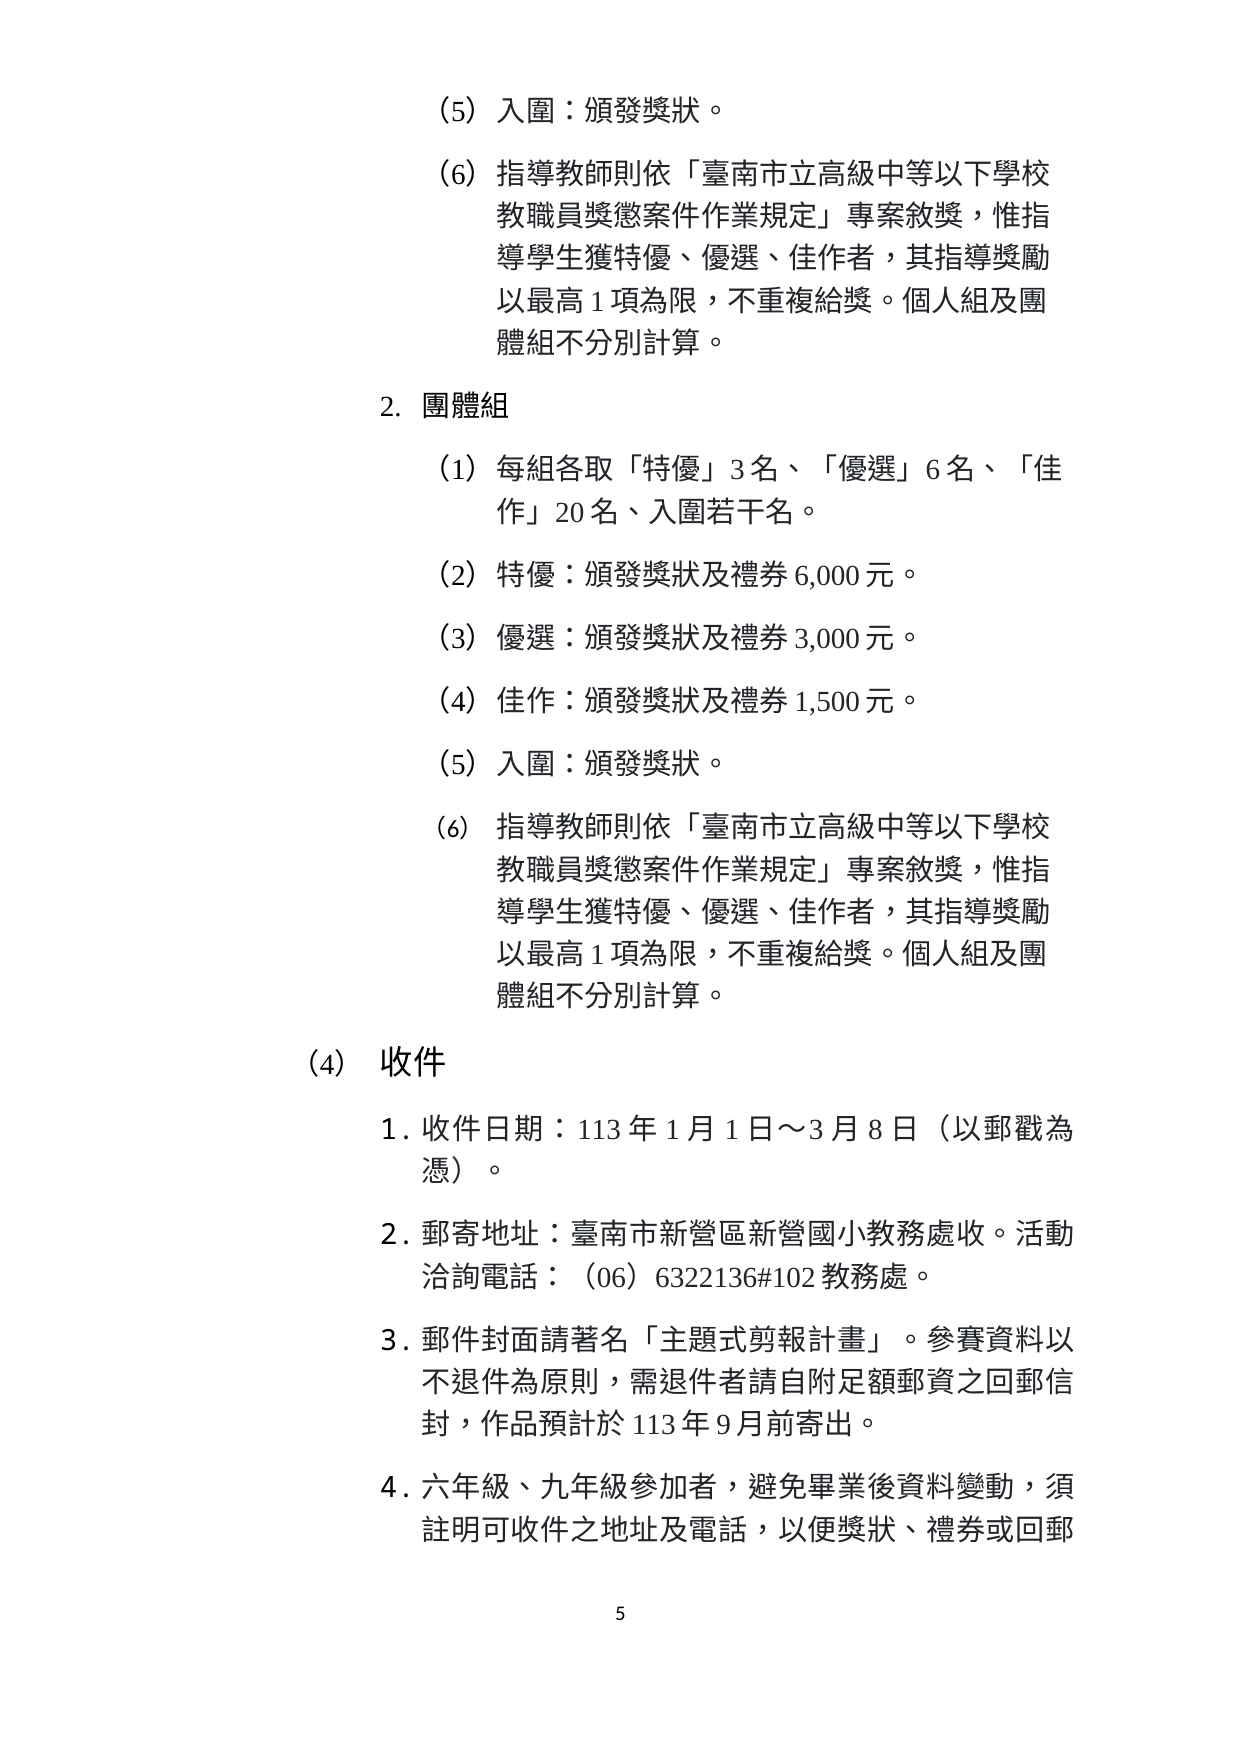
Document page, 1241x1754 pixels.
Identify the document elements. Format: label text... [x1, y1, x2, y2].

list 指導教師則依「臺南市立高級中等以下學校教職員獎懲案件作業規定」專案敘獎，惟指導學生獲特優、優選、佳作者，其指導獎勵以最高1項為限，不重複給獎。個人組及團體組不分別計算。 [422, 151, 1075, 362]
list 收件 [290, 1036, 1075, 1084]
list 特優：頒發獎狀及禮券6,000元。 [422, 551, 1075, 594]
list 入圍：頒發獎狀。 [422, 741, 1075, 783]
list 郵件封面請著名「主題式剪報計畫」。參賽資料以不退件為原則，需退件者請自附足額郵資之回郵信封，作品預計於113年9月前寄出。 [379, 1316, 1075, 1443]
list 優選：頒發獎狀及禮券3,000元。 [422, 614, 1075, 657]
list 入圍：頒發獎狀。 [422, 87, 1075, 130]
list 指導教師則依「臺南市立高級中等以下學校教職員獎懲案件作業規定」專案敘獎，惟指導學生獲特優、優選、佳作者，其指導獎勵以最高1項為限，不重複給獎。個人組及團體組不分別計算。 [422, 804, 1075, 1015]
list 團體組 [379, 383, 1075, 425]
list 郵寄地址：臺南市新營區新營國小教務處收。活動洽詢電話：（06）6322136#102教務處。 [379, 1211, 1075, 1295]
list 佳作：頒發獎狀及禮券1,500元。 [422, 678, 1075, 720]
list 收件日期：113年1月1日～3月8日（以郵戳為憑）。 [379, 1105, 1075, 1190]
list 每組各取「特優」3名、「優選」6名、「佳作」20名、入圍若干名。 [422, 446, 1075, 531]
list 六年級、九年級參加者，避免畢業後資料變動，須註明可收件之地址及電話，以便獎狀、禮券或回郵 [379, 1464, 1075, 1549]
